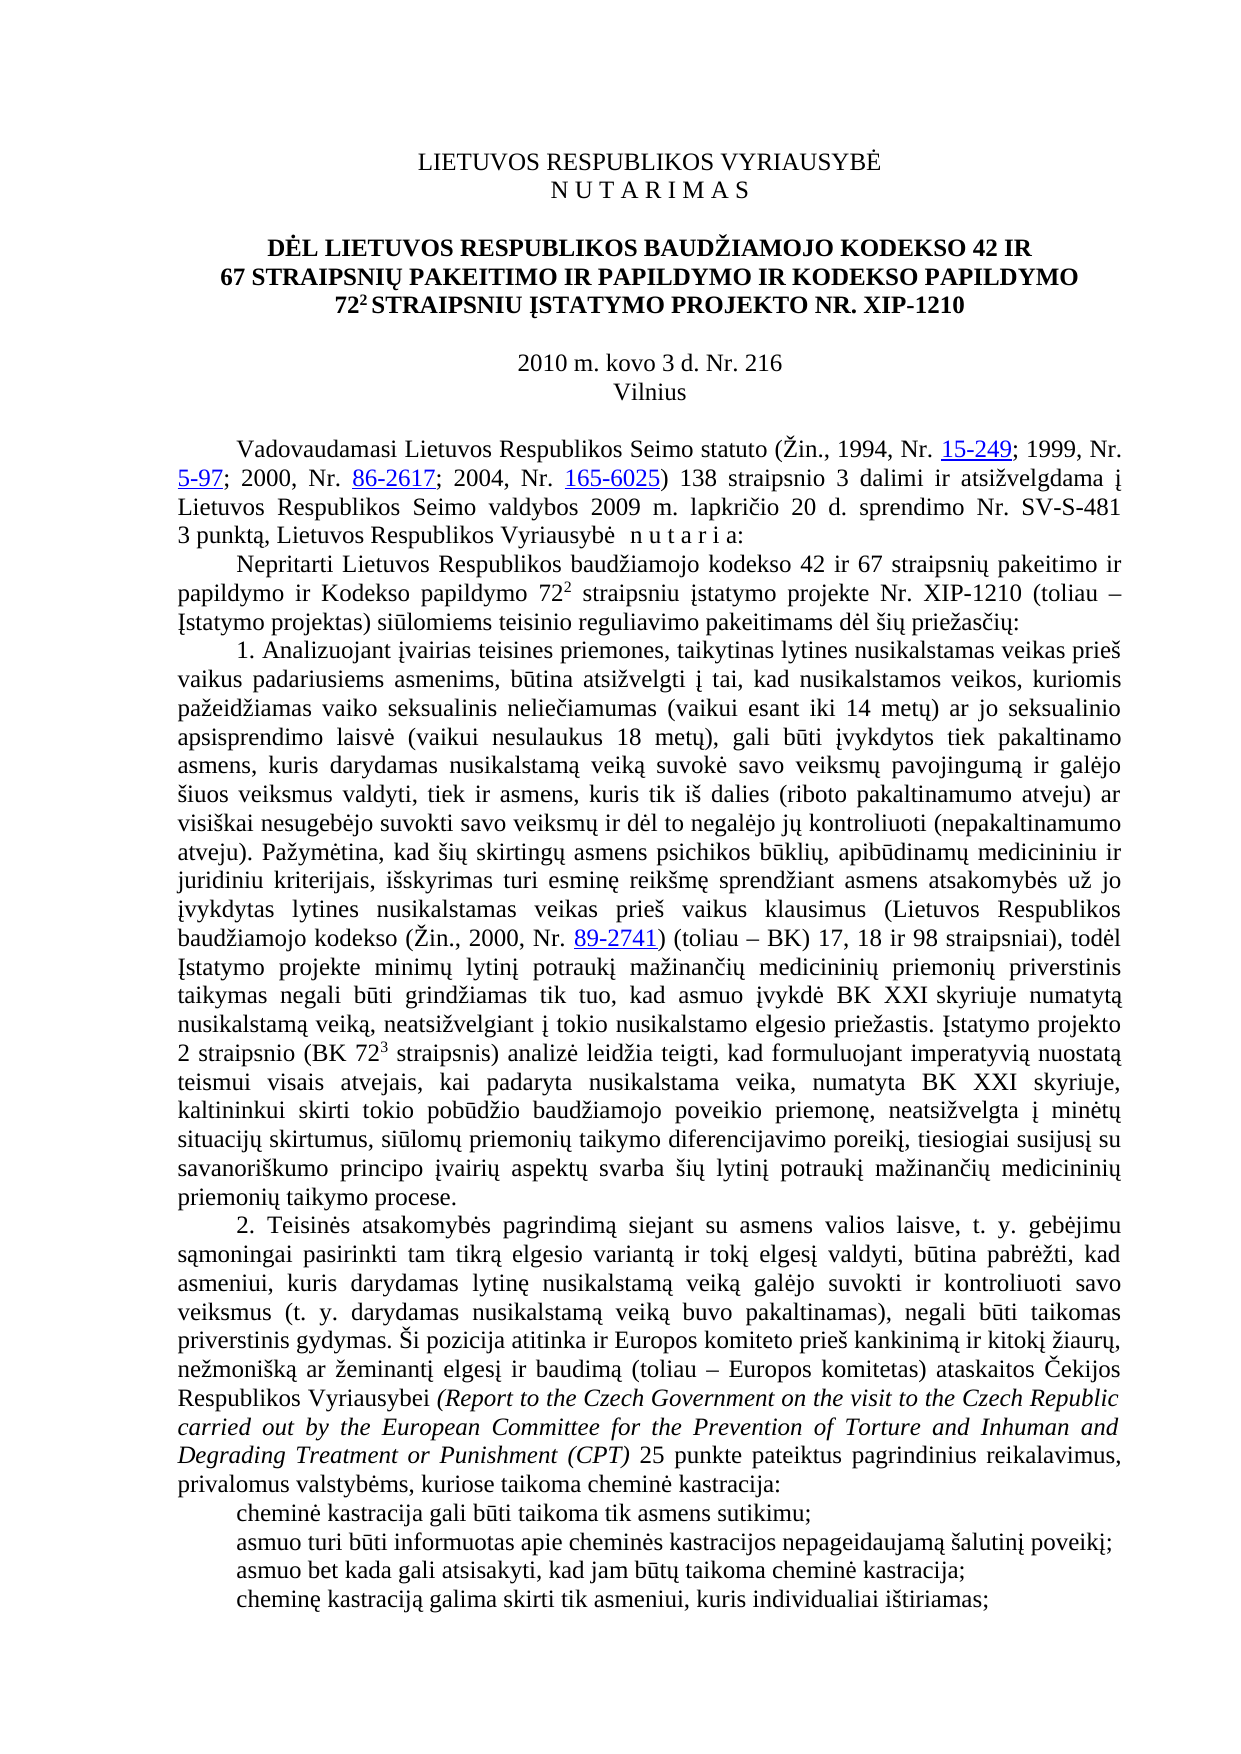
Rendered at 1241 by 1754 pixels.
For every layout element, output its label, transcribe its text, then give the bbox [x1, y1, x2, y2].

text asmuo bet kada gali atsisakyti, kad jam būtų taikoma cheminė kastracija; [177, 1556, 1122, 1584]
text DĖL LIETUVOS RESPUBLIKOS BAUDŽIAMOJO KODEKSO 42 IR 67 STRAIPSNIŲ PAKEITIMO IR PAPILDYMO IR KODEKSO PAPILDYMO 722 STRAIPSNIU ĮSTATYMO PROJEKTO NR. XIP-1210 [177, 233, 1122, 319]
text NUTARIMAS [177, 176, 1122, 204]
text Nepritarti Lietuvos Respublikos baudžiamojo kodekso 42 ir 67 straipsnių pakeitimo ir papildymo ir Kodekso papildymo 722 straipsniu įstatymo projekte Nr. XIP-1210 (toliau – Įstatymo projektas) siūlomiems teisinio reguliavimo pakeitimams dėl šių priežasčių: [177, 549, 1122, 636]
text 2. Teisinės atsakomybės pagrindimą siejant su asmens valios laisve, t. y. gebėjimu sąmoningai pasirinkti tam tikrą elgesio variantą ir tokį elgesį valdyti, būtina pabrėžti, kad asmeniui, kuris darydamas lytinę nusikalstamą veiką galėjo suvokti ir kontroliuoti savo veiksmus (t. y. darydamas nusikalstamą veiką buvo pakaltinamas), negali būti taikomas priverstinis gydymas. Ši pozicija atitinka ir Europos komiteto prieš kankinimą ir kitokį žiaurų, nežmonišką ar žeminantį elgesį ir baudimą (toliau – Europos komitetas) ataskaitos Čekijos Respublikos Vyriausybei (Report to the Czech Government on the visit to the Czech Republic carried out by the European Committee for the Prevention of Torture and Inhuman and Degrading Treatment or Punishment (CPT) 25 punkte pateiktus pagrindinius reikalavimus, privalomus valstybėms, kuriose taikoma cheminė kastracija: [177, 1211, 1122, 1498]
text cheminę kastraciją galima skirti tik asmeniui, kuris individualiai ištiriamas; [177, 1584, 1122, 1613]
text 2010 m. kovo 3 d. Nr. 216 [177, 348, 1122, 377]
text Lietuvos Respublikos Vyriausybė [177, 147, 1122, 176]
text Vadovaudamasi Lietuvos Respublikos Seimo statuto (Žin., 1994, Nr. 15-249; 1999, Nr. 5-97; 2000, Nr. 86-2617; 2004, Nr. 165-6025) 138 straipsnio 3 dalimi ir atsižvelgdama į Lietuvos Respublikos Seimo valdybos 2009 m. lapkričio 20 d. sprendimo Nr. SV-S-481 3 punktą, Lietuvos Respublikos Vyriausybė nutaria: [177, 434, 1122, 549]
text asmuo turi būti informuotas apie cheminės kastracijos nepageidaujamą šalutinį poveikį; [177, 1527, 1122, 1556]
text Vilnius [177, 377, 1122, 406]
text 1. Analizuojant įvairias teisines priemones, taikytinas lytines nusikalstamas veikas prieš vaikus padariusiems asmenims, būtina atsižvelgti į tai, kad nusikalstamos veikos, kuriomis pažeidžiamas vaiko seksualinis neliečiamumas (vaikui esant iki 14 metų) ar jo seksualinio apsisprendimo laisvė (vaikui nesulaukus 18 metų), gali būti įvykdytos tiek pakaltinamo asmens, kuris darydamas nusikalstamą veiką suvokė savo veiksmų pavojingumą ir galėjo šiuos veiksmus valdyti, tiek ir asmens, kuris tik iš dalies (riboto pakaltinamumo atveju) ar visiškai nesugebėjo suvokti savo veiksmų ir dėl to negalėjo jų kontroliuoti (nepakaltinamumo atveju). Pažymėtina, kad šių skirtingų asmens psichikos būklių, apibūdinamų medicininiu ir juridiniu kriterijais, išskyrimas turi esminę reikšmę sprendžiant asmens atsakomybės už jo įvykdytas lytines nusikalstamas veikas prieš vaikus klausimus (Lietuvos Respublikos baudžiamojo kodekso (Žin., 2000, Nr. 89-2741) (toliau – BK) 17, 18 ir 98 straipsniai), todėl Įstatymo projekte minimų lytinį potraukį mažinančių medicininių priemonių priverstinis taikymas negali būti grindžiamas tik tuo, kad asmuo įvykdė BK XXI skyriuje numatytą nusikalstamą veiką, neatsižvelgiant į tokio nusikalstamo elgesio priežastis. Įstatymo projekto 2 straipsnio (BK 723 straipsnis) analizė leidžia teigti, kad formuluojant imperatyvią nuostatą teismui visais atvejais, kai padaryta nusikalstama veika, numatyta BK XXI skyriuje, kaltininkui skirti tokio pobūdžio baudžiamojo poveikio priemonę, neatsižvelgta į minėtų situacijų skirtumus, siūlomų priemonių taikymo diferencijavimo poreikį, tiesiogiai susijusį su savanoriškumo principo įvairių aspektų svarba šių lytinį potraukį mažinančių medicininių priemonių taikymo procese. [177, 636, 1122, 1211]
text cheminė kastracija gali būti taikoma tik asmens sutikimu; [177, 1498, 1122, 1527]
